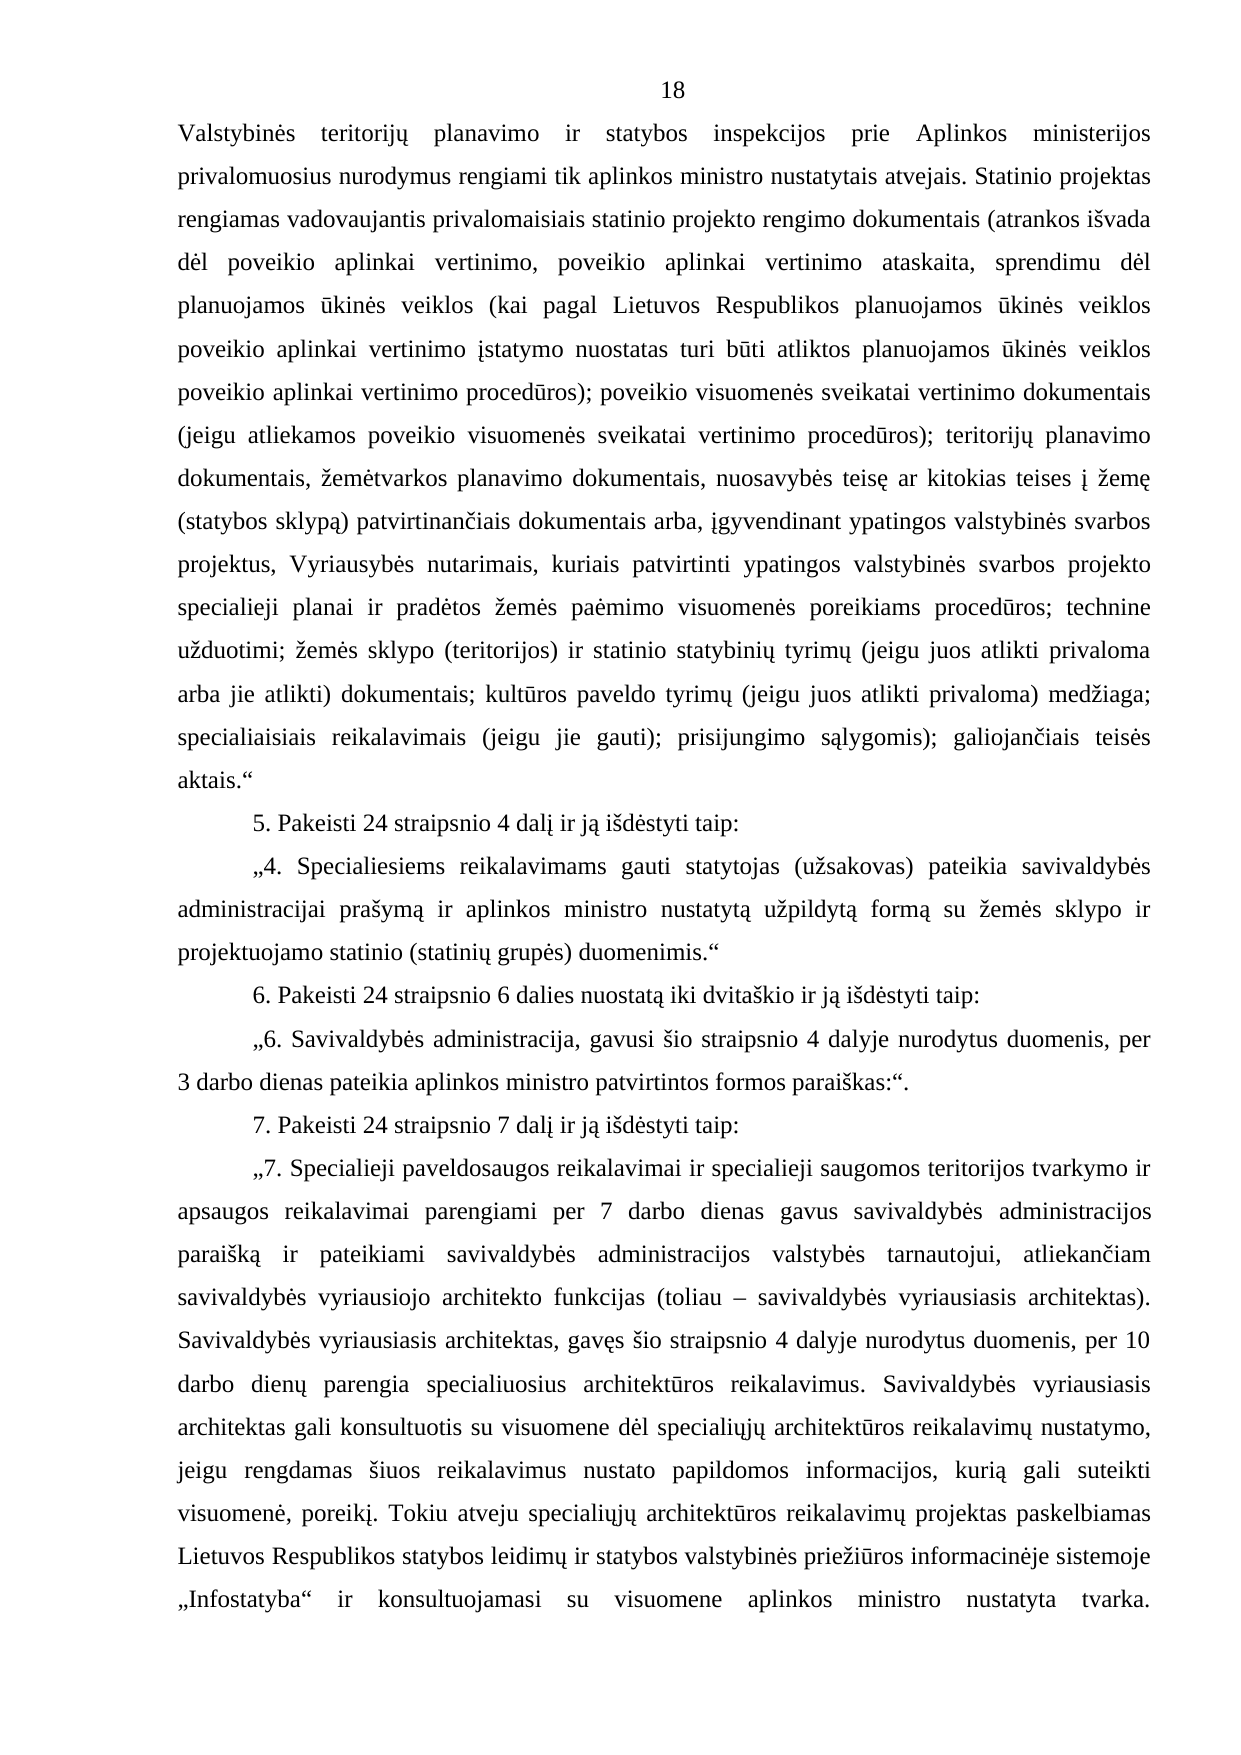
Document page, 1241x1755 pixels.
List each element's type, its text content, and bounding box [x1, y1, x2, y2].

text 6. Pakeisti 24 straipsnio 6 dalies nuostatą iki dvitaškio ir ją išdėstyti taip: [177, 981, 1152, 1009]
text „6. Savivaldybės administracija, gavusi šio straipsnio 4 dalyje nurodytus duomenis, per 3 darbo dienas pateikia aplinkos ministro patvirtintos formos paraiškas:“. [177, 1024, 1152, 1096]
text 5. Pakeisti 24 straipsnio 4 dalį ir ją išdėstyti taip: [177, 808, 1152, 837]
text Valstybinės teritorijų planavimo ir statybos inspekcijos prie Aplinkos ministerijos privalomuosius nurodymus rengiami tik aplinkos ministro nustatytais atvejais. Statinio projektas rengiamas vadovaujantis privalomaisiais statinio projekto rengimo dokumentais (atrankos išvada dėl poveikio aplinkai vertinimo, poveikio aplinkai vertinimo ataskaita, sprendimu dėl planuojamos ūkinės veiklos (kai pagal Lietuvos Respublikos planuojamos ūkinės veiklos poveikio aplinkai vertinimo įstatymo nuostatas turi būti atliktos planuojamos ūkinės veiklos poveikio aplinkai vertinimo procedūros); poveikio visuomenės sveikatai vertinimo dokumentais (jeigu atliekamos poveikio visuomenės sveikatai vertinimo procedūros); teritorijų planavimo dokumentais, žemėtvarkos planavimo dokumentais, nuosavybės teisę ar kitokias teises į žemę (statybos sklypą) patvirtinančiais dokumentais arba, įgyvendinant ypatingos valstybinės svarbos projektus, Vyriausybės nutarimais, kuriais patvirtinti ypatingos valstybinės svarbos projekto specialieji planai ir pradėtos žemės paėmimo visuomenės poreikiams procedūros; technine užduotimi; žemės sklypo (teritorijos) ir statinio statybinių tyrimų (jeigu juos atlikti privaloma arba jie atlikti) dokumentais; kultūros paveldo tyrimų (jeigu juos atlikti privaloma) medžiaga; specialiaisiais reikalavimais (jeigu jie gauti); prisijungimo sąlygomis); galiojančiais teisės aktais.“ [177, 118, 1152, 794]
text 7. Pakeisti 24 straipsnio 7 dalį ir ją išdėstyti taip: [177, 1110, 1152, 1139]
text „7. Specialieji paveldosaugos reikalavimai ir specialieji saugomos teritorijos tvarkymo ir apsaugos reikalavimai parengiami per 7 darbo dienas gavus savivaldybės administracijos paraišką ir pateikiami savivaldybės administracijos valstybės tarnautojui, atliekančiam savivaldybės vyriausiojo architekto funkcijas (toliau – savivaldybės vyriausiasis architektas). Savivaldybės vyriausiasis architektas, gavęs šio straipsnio 4 dalyje nurodytus duomenis, per 10 darbo dienų parengia specialiuosius architektūros reikalavimus. Savivaldybės vyriausiasis architektas gali konsultuotis su visuomene dėl specialiųjų architektūros reikalavimų nustatymo, jeigu rengdamas šiuos reikalavimus nustato papildomos informacijos, kurią gali suteikti visuomenė, poreikį. Tokiu atveju specialiųjų architektūros reikalavimų projektas paskelbiamas Lietuvos Respublikos statybos leidimų ir statybos valstybinės priežiūros informacinėje sistemoje „Infostatyba“ ir konsultuojamasi su visuomene aplinkos ministro nustatyta tvarka. [177, 1153, 1152, 1613]
text „4. Specialiesiems reikalavimams gauti statytojas (užsakovas) pateikia savivaldybės administracijai prašymą ir aplinkos ministro nustatytą užpildytą formą su žemės sklypo ir projektuojamo statinio (statinių grupės) duomenimis.“ [177, 851, 1152, 966]
